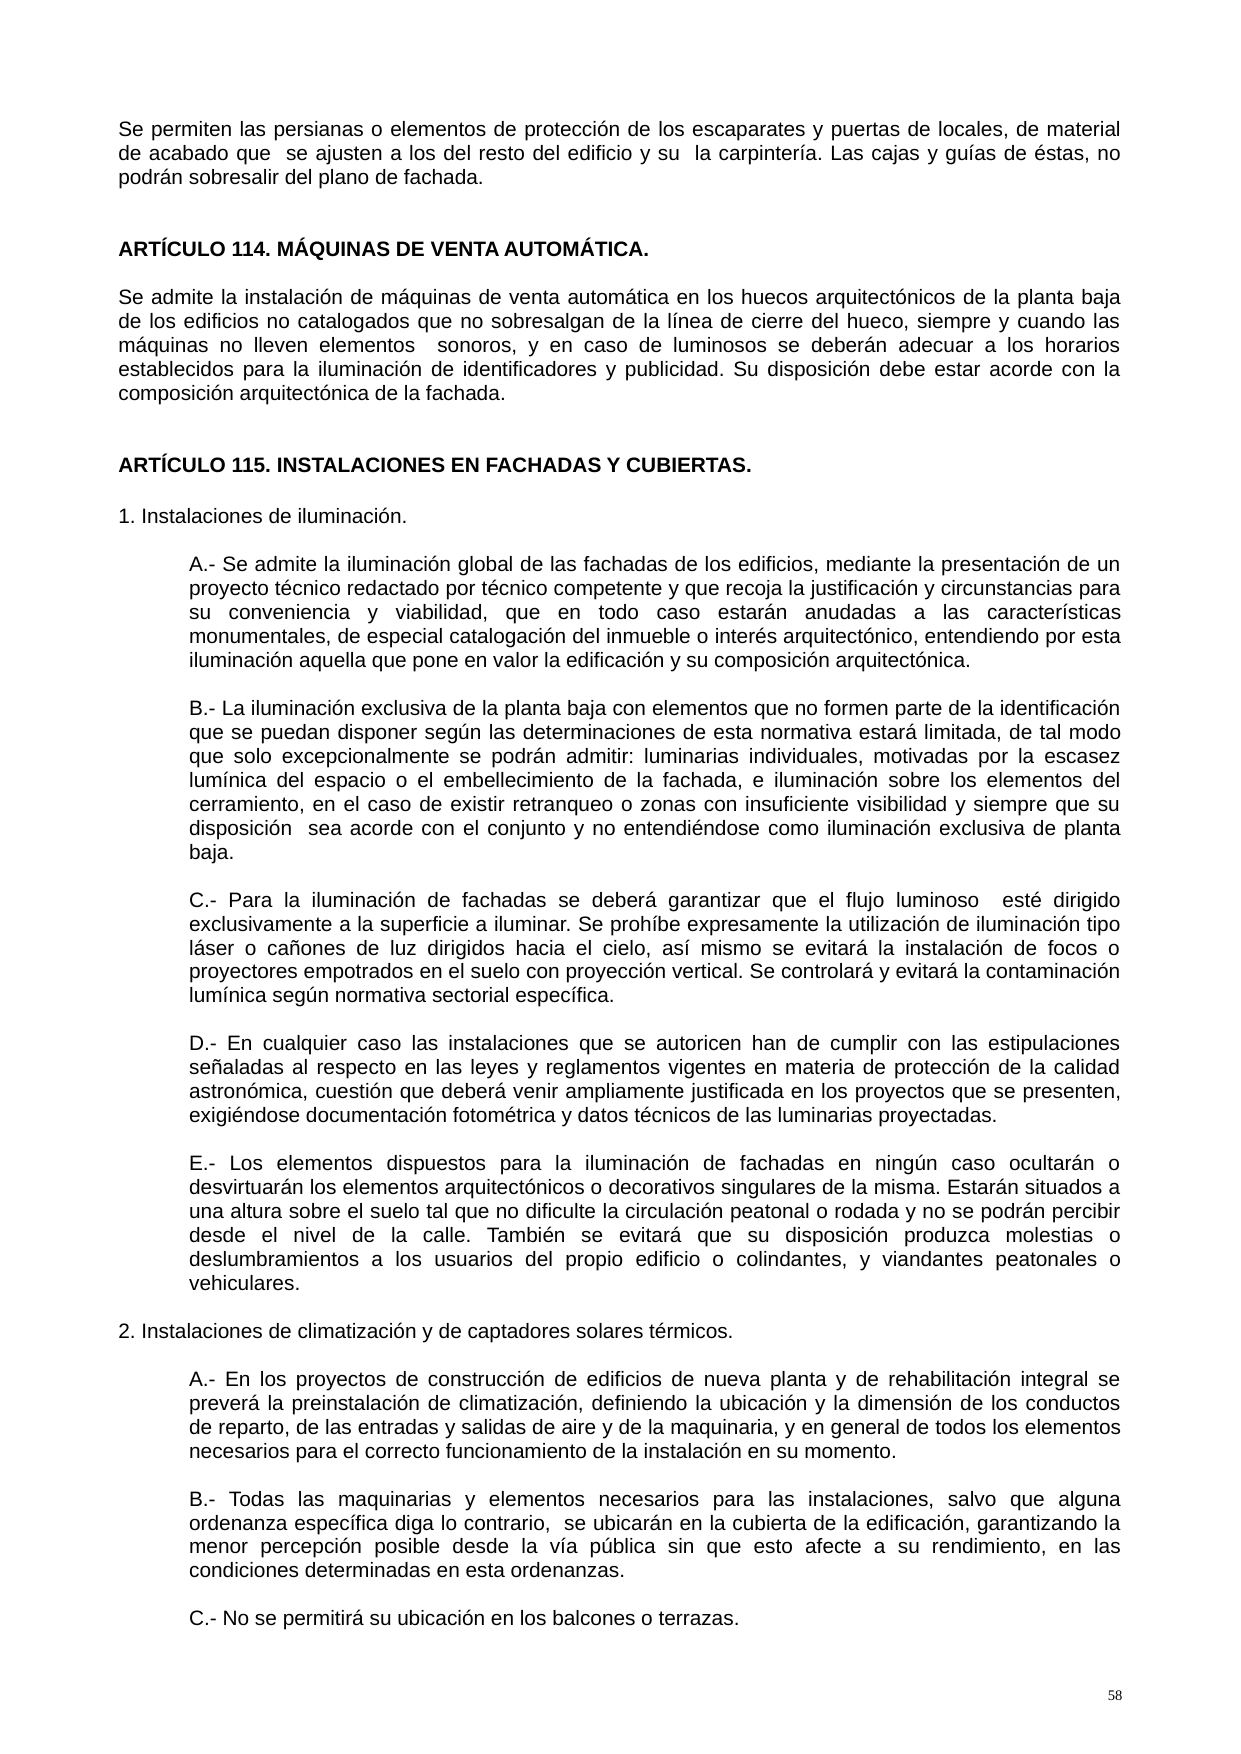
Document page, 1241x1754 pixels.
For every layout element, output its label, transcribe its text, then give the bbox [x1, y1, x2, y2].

text D.- En cualquier caso las instalaciones que se autoricen han de cumplir con las estipulaciones señaladas al respecto en las leyes y reglamentos vigentes en materia de protección de la calidad astronómica, cuestión que deberá venir ampliamente justificada en los proyectos que se presenten, exigiéndose documentación fotométrica y datos técnicos de las luminarias proyectadas. [189, 1031, 1122, 1127]
text 2. Instalaciones de climatización y de captadores solares térmicos. [118, 1319, 1122, 1343]
text Se permiten las persianas o elementos de protección de los escaparates y puertas de locales, de material de acabado que se ajusten a los del resto del edificio y su la carpintería. Las cajas y guías de éstas, no podrán sobresalir del plano de fachada. [118, 117, 1122, 189]
text A.- En los proyectos de construcción de edificios de nueva planta y de rehabilitación integral se preverá la preinstalación de climatización, definiendo la ubicación y la dimensión de los conductos de reparto, de las entradas y salidas de aire y de la maquinaria, y en general de todos los elementos necesarios para el correcto funcionamiento de la instalación en su momento. [189, 1367, 1122, 1462]
text C.- No se permitirá su ubicación en los balcones o terrazas. [189, 1606, 1122, 1630]
text ARTÍCULO 115. INSTALACIONES EN FACHADAS Y CUBIERTAS. [118, 453, 1122, 477]
text ARTÍCULO 114. MÁQUINAS DE VENTA AUTOMÁTICA. [118, 237, 1122, 261]
text B.- La iluminación exclusiva de la planta baja con elementos que no formen parte de la identificación que se puedan disponer según las determinaciones de esta normativa estará limitada, de tal modo que solo excepcionalmente se podrán admitir: luminarias individuales, motivadas por la escasez lumínica del espacio o el embellecimiento de la fachada, e iluminación sobre los elementos del cerramiento, en el caso de existir retranqueo o zonas con insuficiente visibilidad y siempre que su disposición sea acorde con el conjunto y no entendiéndose como iluminación exclusiva de planta baja. [189, 696, 1122, 863]
text C.- Para la iluminación de fachadas se deberá garantizar que el flujo luminoso esté dirigido exclusivamente a la superficie a iluminar. Se prohíbe expresamente la utilización de iluminación tipo láser o cañones de luz dirigidos hacia el cielo, así mismo se evitará la instalación de focos o proyectores empotrados en el suelo con proyección vertical. Se controlará y evitará la contaminación lumínica según normativa sectorial específica. [189, 887, 1122, 1007]
text A.- Se admite la iluminación global de las fachadas de los edificios, mediante la presentación de un proyecto técnico redactado por técnico competente y que recoja la justificación y circunstancias para su conveniencia y viabilidad, que en todo caso estarán anudadas a las características monumentales, de especial catalogación del inmueble o interés arquitectónico, entendiendo por esta iluminación aquella que pone en valor la edificación y su composición arquitectónica. [189, 552, 1122, 672]
text E.- Los elementos dispuestos para la iluminación de fachadas en ningún caso ocultarán o desvirtuarán los elementos arquitectónicos o decorativos singulares de la misma. Estarán situados a una altura sobre el suelo tal que no dificulte la circulación peatonal o rodada y no se podrán percibir desde el nivel de la calle. También se evitará que su disposición produzca molestias o deslumbramientos a los usuarios del propio edificio o colindantes, y viandantes peatonales o vehiculares. [189, 1151, 1122, 1295]
text 1. Instalaciones de iluminación. [118, 504, 1122, 528]
text Se admite la instalación de máquinas de venta automática en los huecos arquitectónicos de la planta baja de los edificios no catalogados que no sobresalgan de la línea de cierre del hueco, siempre y cuando las máquinas no lleven elementos sonoros, y en caso de luminosos se deberán adecuar a los horarios establecidos para la iluminación de identificadores y publicidad. Su disposición debe estar acorde con la composición arquitectónica de la fachada. [118, 285, 1122, 405]
text B.- Todas las maquinarias y elementos necesarios para las instalaciones, salvo que alguna ordenanza específica diga lo contrario, se ubicarán en la cubierta de la edificación, garantizando la menor percepción posible desde la vía pública sin que esto afecte a su rendimiento, en las condiciones determinadas en esta ordenanzas. [189, 1486, 1122, 1582]
